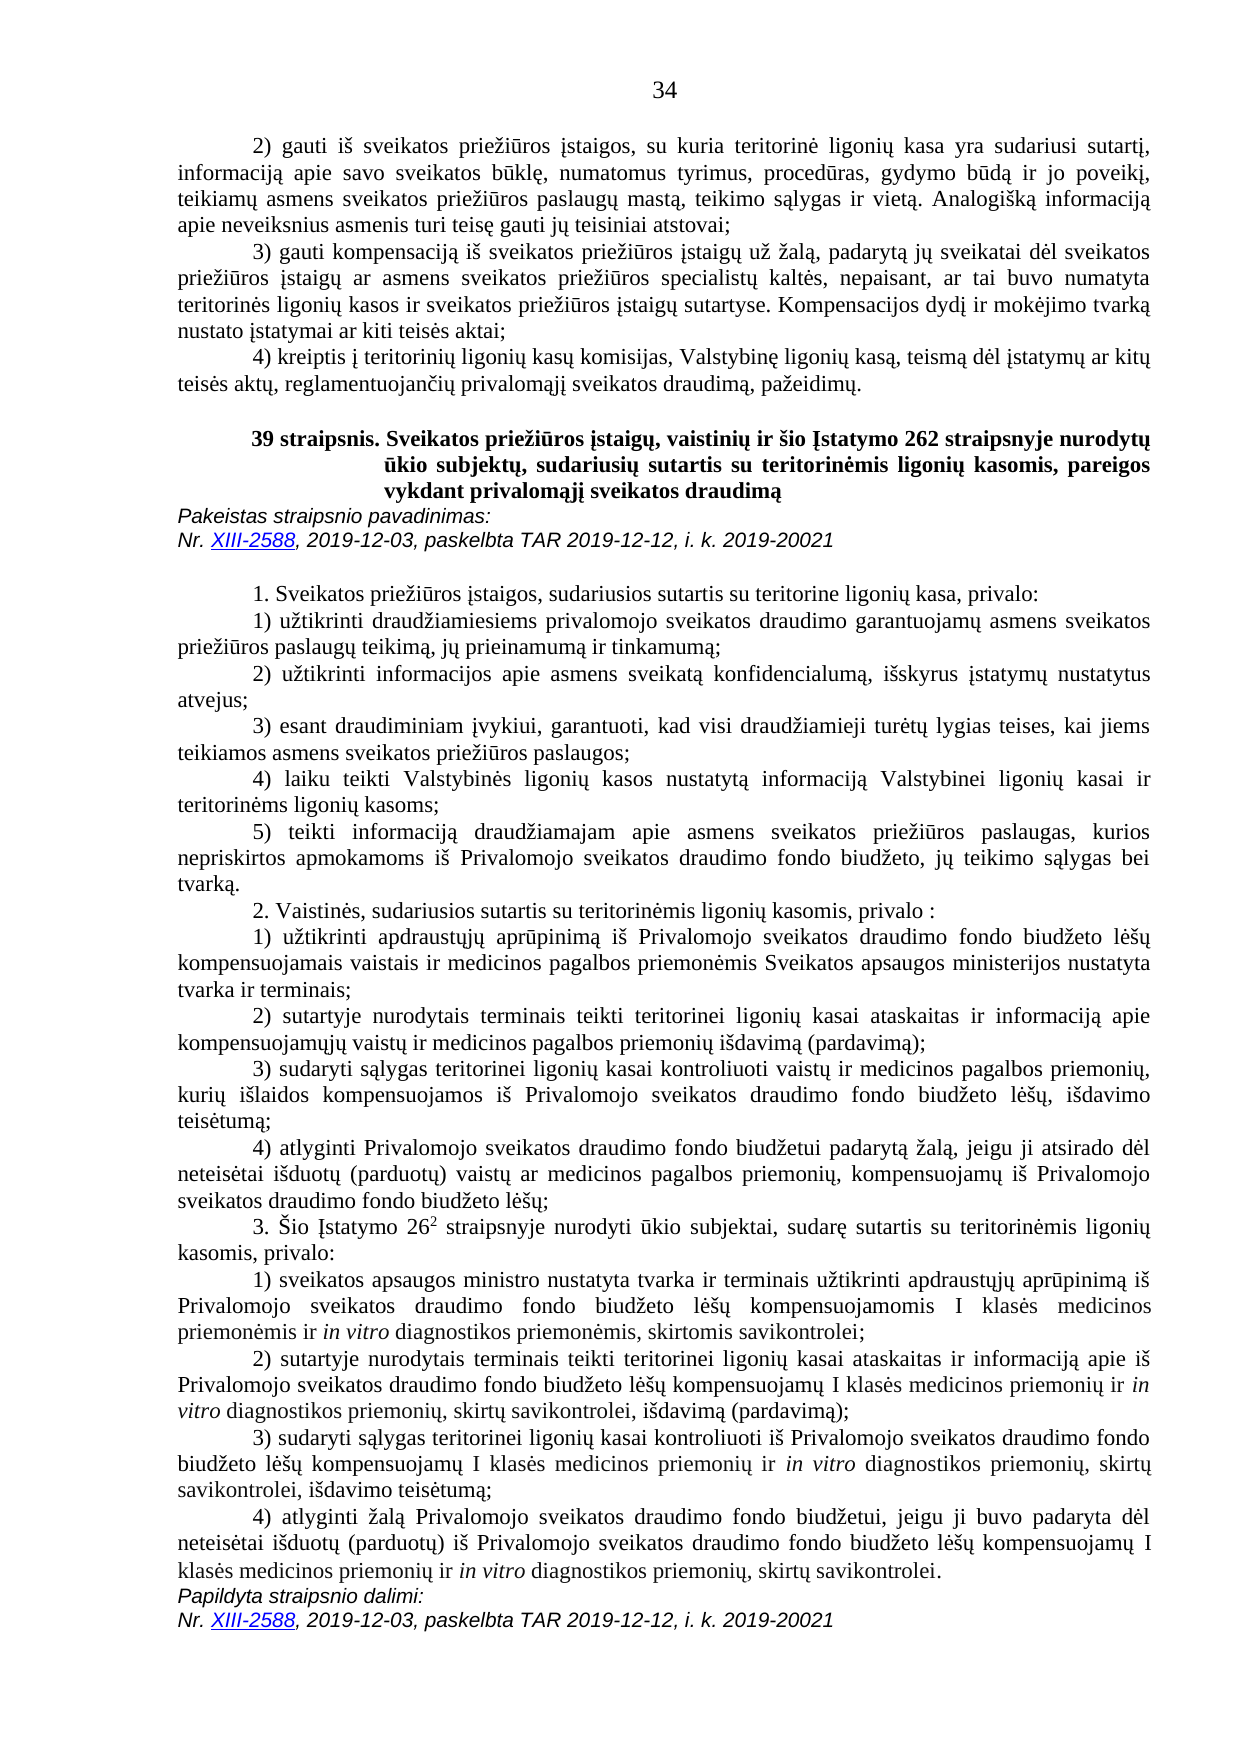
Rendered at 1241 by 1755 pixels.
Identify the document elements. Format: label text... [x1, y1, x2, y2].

text 4) atlyginti Privalomojo sveikatos draudimo fondo biudžetui padarytą žalą, jeigu ji atsirado dėl neteisėtai išduotų (parduotų) vaistų ar medicinos pagalbos priemonių, kompensuojamų iš Privalomojo sveikatos draudimo fondo biudžeto lėšų; [177, 1134, 1152, 1213]
text 2) užtikrinti informacijos apie asmens sveikatą konfidencialumą, išskyrus įstatymų nustatytus atvejus; [177, 659, 1152, 712]
text 2) sutartyje nurodytais terminais teikti teritorinei ligonių kasai ataskaitas ir informaciją apie iš Privalomojo sveikatos draudimo fondo biudžeto lėšų kompensuojamų I klasės medicinos priemonių ir in vitro diagnostikos priemonių, skirtų savikontrolei, išdavimą (pardavimą); [177, 1345, 1152, 1424]
text 5) teikti informaciją draudžiamajam apie asmens sveikatos priežiūros paslaugas, kurios nepriskirtos apmokamoms iš Privalomojo sveikatos draudimo fondo biudžeto, jų teikimo sąlygas bei tvarką. [177, 818, 1152, 897]
text 3) sudaryti sąlygas teritorinei ligonių kasai kontroliuoti vaistų ir medicinos pagalbos priemonių, kurių išlaidos kompensuojamos iš Privalomojo sveikatos draudimo fondo biudžeto lėšų, išdavimo teisėtumą; [177, 1055, 1152, 1134]
text Papildyta straipsnio dalimi: [177, 1584, 1152, 1608]
text Nr. XIII-2588, 2019-12-03, paskelbta TAR 2019-12-12, i. k. 2019-20021 [177, 528, 1152, 552]
text 2. Vaistinės, sudariusios sutartis su teritorinėmis ligonių kasomis, privalo : [177, 897, 1152, 923]
text 4) laiku teikti Valstybinės ligonių kasos nustatytą informaciją Valstybinei ligonių kasai ir teritorinėms ligonių kasoms; [177, 765, 1152, 818]
text 1. Sveikatos priežiūros įstaigos, sudariusios sutartis su teritorine ligonių kasa, privalo: [177, 581, 1152, 607]
text 4) kreiptis į teritorinių ligonių kasų komisijas, Valstybinę ligonių kasą, teismą dėl įstatymų ar kitų teisės aktų, reglamentuojančių privalomąjį sveikatos draudimą, pažeidimų. [177, 343, 1152, 396]
text 1) užtikrinti apdraustųjų aprūpinimą iš Privalomojo sveikatos draudimo fondo biudžeto lėšų kompensuojamais vaistais ir medicinos pagalbos priemonėmis Sveikatos apsaugos ministerijos nustatyta tvarka ir terminais; [177, 923, 1152, 1002]
text 4) atlyginti žalą Privalomojo sveikatos draudimo fondo biudžetui, jeigu ji buvo padaryta dėl neteisėtai išduotų (parduotų) iš Privalomojo sveikatos draudimo fondo biudžeto lėšų kompensuojamų I klasės medicinos priemonių ir in vitro diagnostikos priemonių, skirtų savikontrolei. [177, 1503, 1152, 1584]
text 1) užtikrinti draudžiamiesiems privalomojo sveikatos draudimo garantuojamų asmens sveikatos priežiūros paslaugų teikimą, jų prieinamumą ir tinkamumą; [177, 607, 1152, 659]
text 39 straipsnis. Sveikatos priežiūros įstaigų, vaistinių ir šio Įstatymo 262 straipsnyje nurodytų ūkio subjektų, sudariusių sutartis su teritorinėmis ligonių kasomis, pareigos vykdant privalomąjį sveikatos draudimą [251, 425, 1152, 504]
text 2) gauti iš sveikatos priežiūros įstaigos, su kuria teritorinė ligonių kasa yra sudariusi sutartį, informaciją apie savo sveikatos būklę, numatomus tyrimus, procedūras, gydymo būdą ir jo poveikį, teikiamų asmens sveikatos priežiūros paslaugų mastą, teikimo sąlygas ir vietą. Analogišką informaciją apie neveiksnius asmenis turi teisę gauti jų teisiniai atstovai; [177, 132, 1152, 238]
text 3) gauti kompensaciją iš sveikatos priežiūros įstaigų už žalą, padarytą jų sveikatai dėl sveikatos priežiūros įstaigų ar asmens sveikatos priežiūros specialistų kaltės, nepaisant, ar tai buvo numatyta teritorinės ligonių kasos ir sveikatos priežiūros įstaigų sutartyse. Kompensacijos dydį ir mokėjimo tvarką nustato įstatymai ar kiti teisės aktai; [177, 238, 1152, 343]
text Nr. XIII-2588, 2019-12-03, paskelbta TAR 2019-12-12, i. k. 2019-20021 [177, 1608, 1152, 1632]
text 2) sutartyje nurodytais terminais teikti teritorinei ligonių kasai ataskaitas ir informaciją apie kompensuojamųjų vaistų ir medicinos pagalbos priemonių išdavimą (pardavimą); [177, 1002, 1152, 1055]
text 3) esant draudiminiam įvykiui, garantuoti, kad visi draudžiamieji turėtų lygias teises, kai jiems teikiamos asmens sveikatos priežiūros paslaugos; [177, 712, 1152, 765]
text 1) sveikatos apsaugos ministro nustatyta tvarka ir terminais užtikrinti apdraustųjų aprūpinimą iš Privalomojo sveikatos draudimo fondo biudžeto lėšų kompensuojamomis I klasės medicinos priemonėmis ir in vitro diagnostikos priemonėmis, skirtomis savikontrolei; [177, 1266, 1152, 1345]
text 3) sudaryti sąlygas teritorinei ligonių kasai kontroliuoti iš Privalomojo sveikatos draudimo fondo biudžeto lėšų kompensuojamų I klasės medicinos priemonių ir in vitro diagnostikos priemonių, skirtų savikontrolei, išdavimo teisėtumą; [177, 1424, 1152, 1503]
text Pakeistas straipsnio pavadinimas: [177, 504, 1152, 528]
text 3. Šio Įstatymo 262 straipsnyje nurodyti ūkio subjektai, sudarę sutartis su teritorinėmis ligonių kasomis, privalo: [177, 1213, 1152, 1266]
